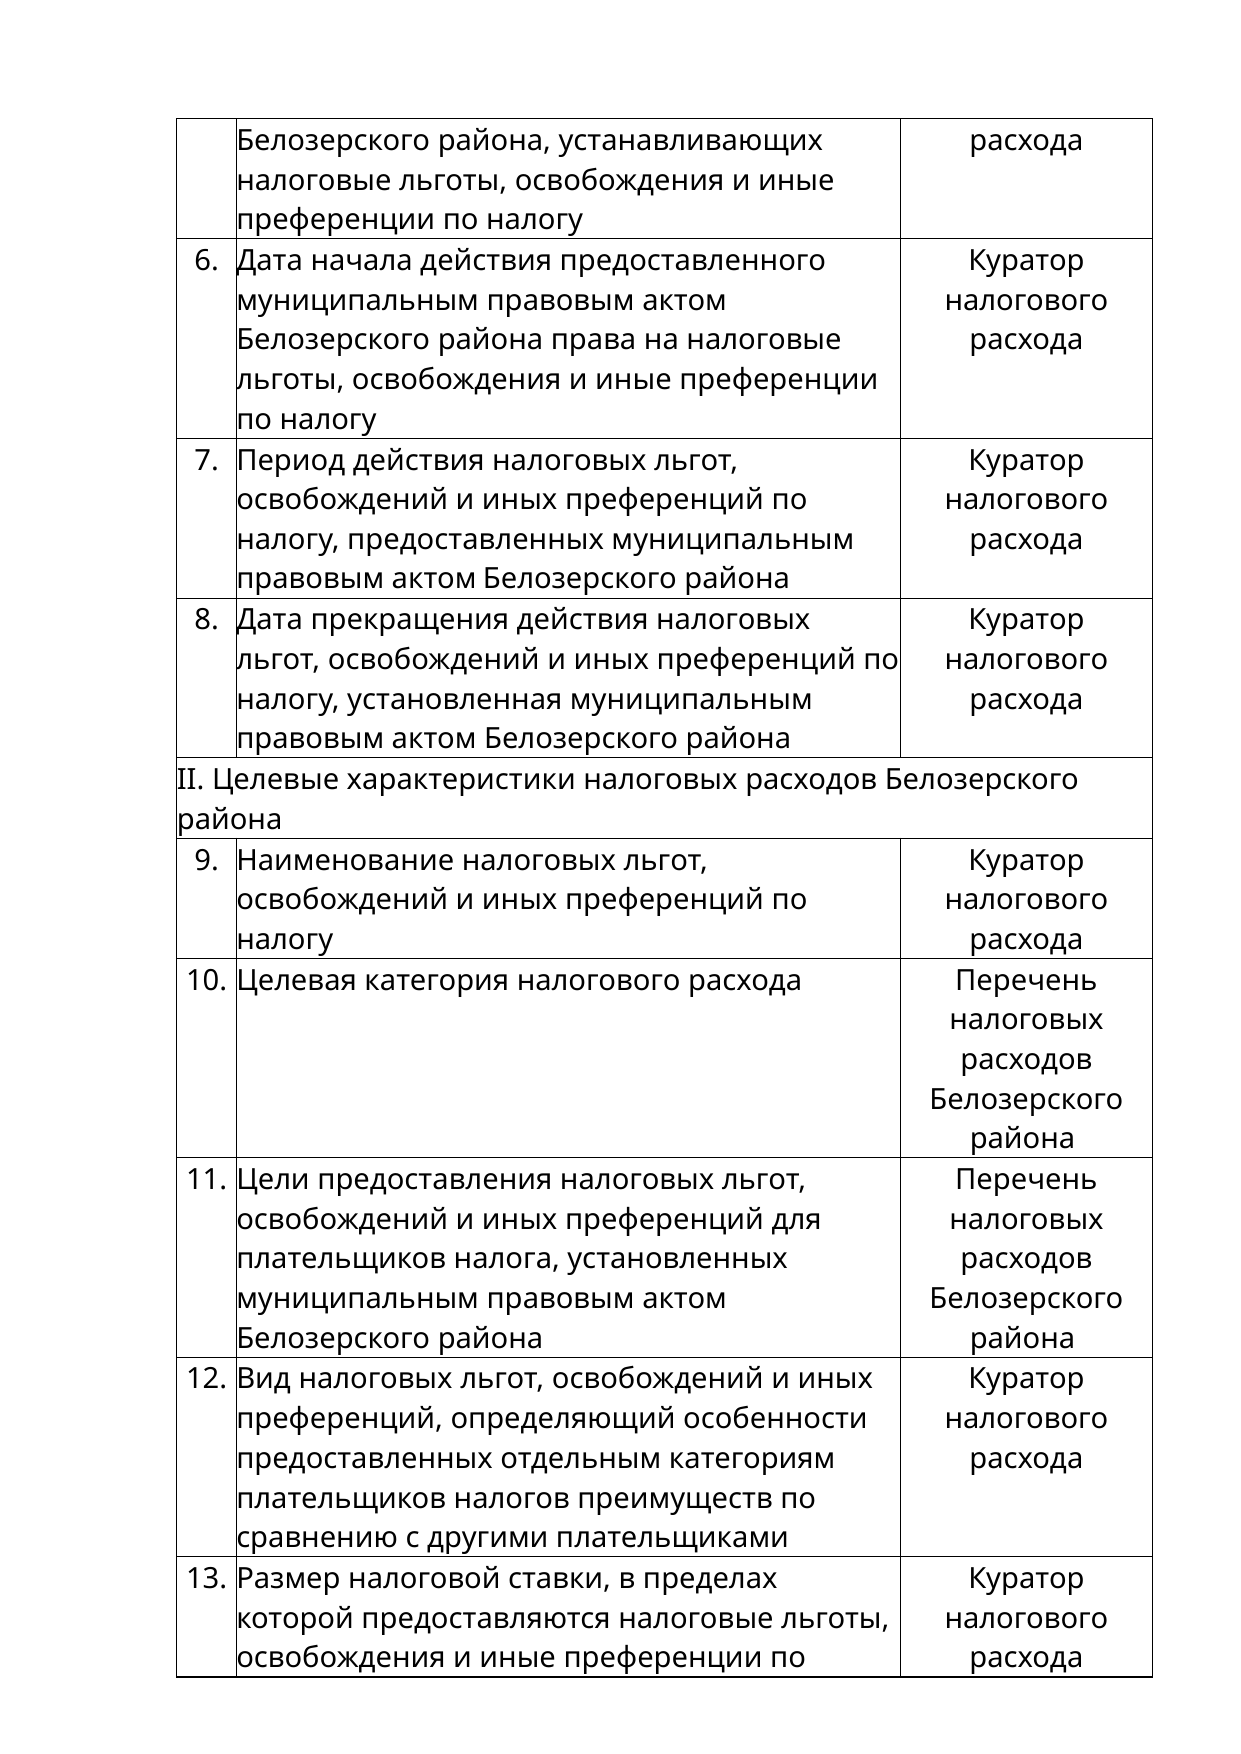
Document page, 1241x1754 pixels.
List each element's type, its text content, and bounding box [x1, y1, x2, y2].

table_cell 6. [177, 239, 236, 438]
table_cell Дата прекращения действия налоговых льгот, освобождений и иных преференций по налогу, установленная муниципальным правовым актом Белозерского района [237, 599, 900, 757]
table_cell расхода [901, 119, 1152, 238]
table_cell Цели предоставления налоговых льгот, освобождений и иных преференций для плательщиков налога, установленных муниципальным правовым актом Белозерского района [237, 1158, 900, 1357]
table_cell 10. [177, 959, 236, 1157]
table_cell Куратор налогового расхода [901, 1557, 1152, 1676]
table_cell [177, 119, 236, 238]
table_cell 7. [177, 439, 236, 597]
table_cell Вид налоговых льгот, освобождений и иных преференций, определяющий особенности предоставленных отдельным категориям плательщиков налогов преимуществ по сравнению с другими плательщиками [237, 1358, 900, 1556]
table_cell Белозерского района, устанавливающих налоговые льготы, освобождения и иные преференции по налогу [237, 119, 900, 238]
table_cell 13. [177, 1557, 236, 1676]
table_cell Куратор налогового расхода [901, 439, 1152, 597]
table_cell Дата начала действия предоставленного муниципальным правовым актом Белозерского района права на налоговые льготы, освобождения и иные преференции по налогу [237, 239, 900, 438]
table_cell Куратор налогового расхода [901, 839, 1152, 958]
table_cell Куратор налогового расхода [901, 239, 1152, 438]
table_cell 11. [177, 1158, 236, 1357]
table_cell Целевая категория налогового расхода [237, 959, 900, 1157]
table_cell Перечень налоговых расходов Белозерского района [901, 1158, 1152, 1357]
table_cell 12. [177, 1358, 236, 1556]
table_cell Куратор налогового расхода [901, 1358, 1152, 1556]
table_cell 8. [177, 599, 236, 757]
table_cell Куратор налогового расхода [901, 599, 1152, 757]
table_cell Период действия налоговых льгот, освобождений и иных преференций по налогу, предоставленных муниципальным правовым актом Белозерского района [237, 439, 900, 597]
table_cell Наименование налоговых льгот, освобождений и иных преференций по налогу [237, 839, 900, 958]
table_cell II. Целевые характеристики налоговых расходов Белозерского района [177, 758, 1152, 838]
table_cell Перечень налоговых расходов Белозерского района [901, 959, 1152, 1157]
table_cell 9. [177, 839, 236, 958]
table_cell Размер налоговой ставки, в пределах которой предоставляются налоговые льготы, освобождения и иные преференции по [237, 1557, 900, 1676]
